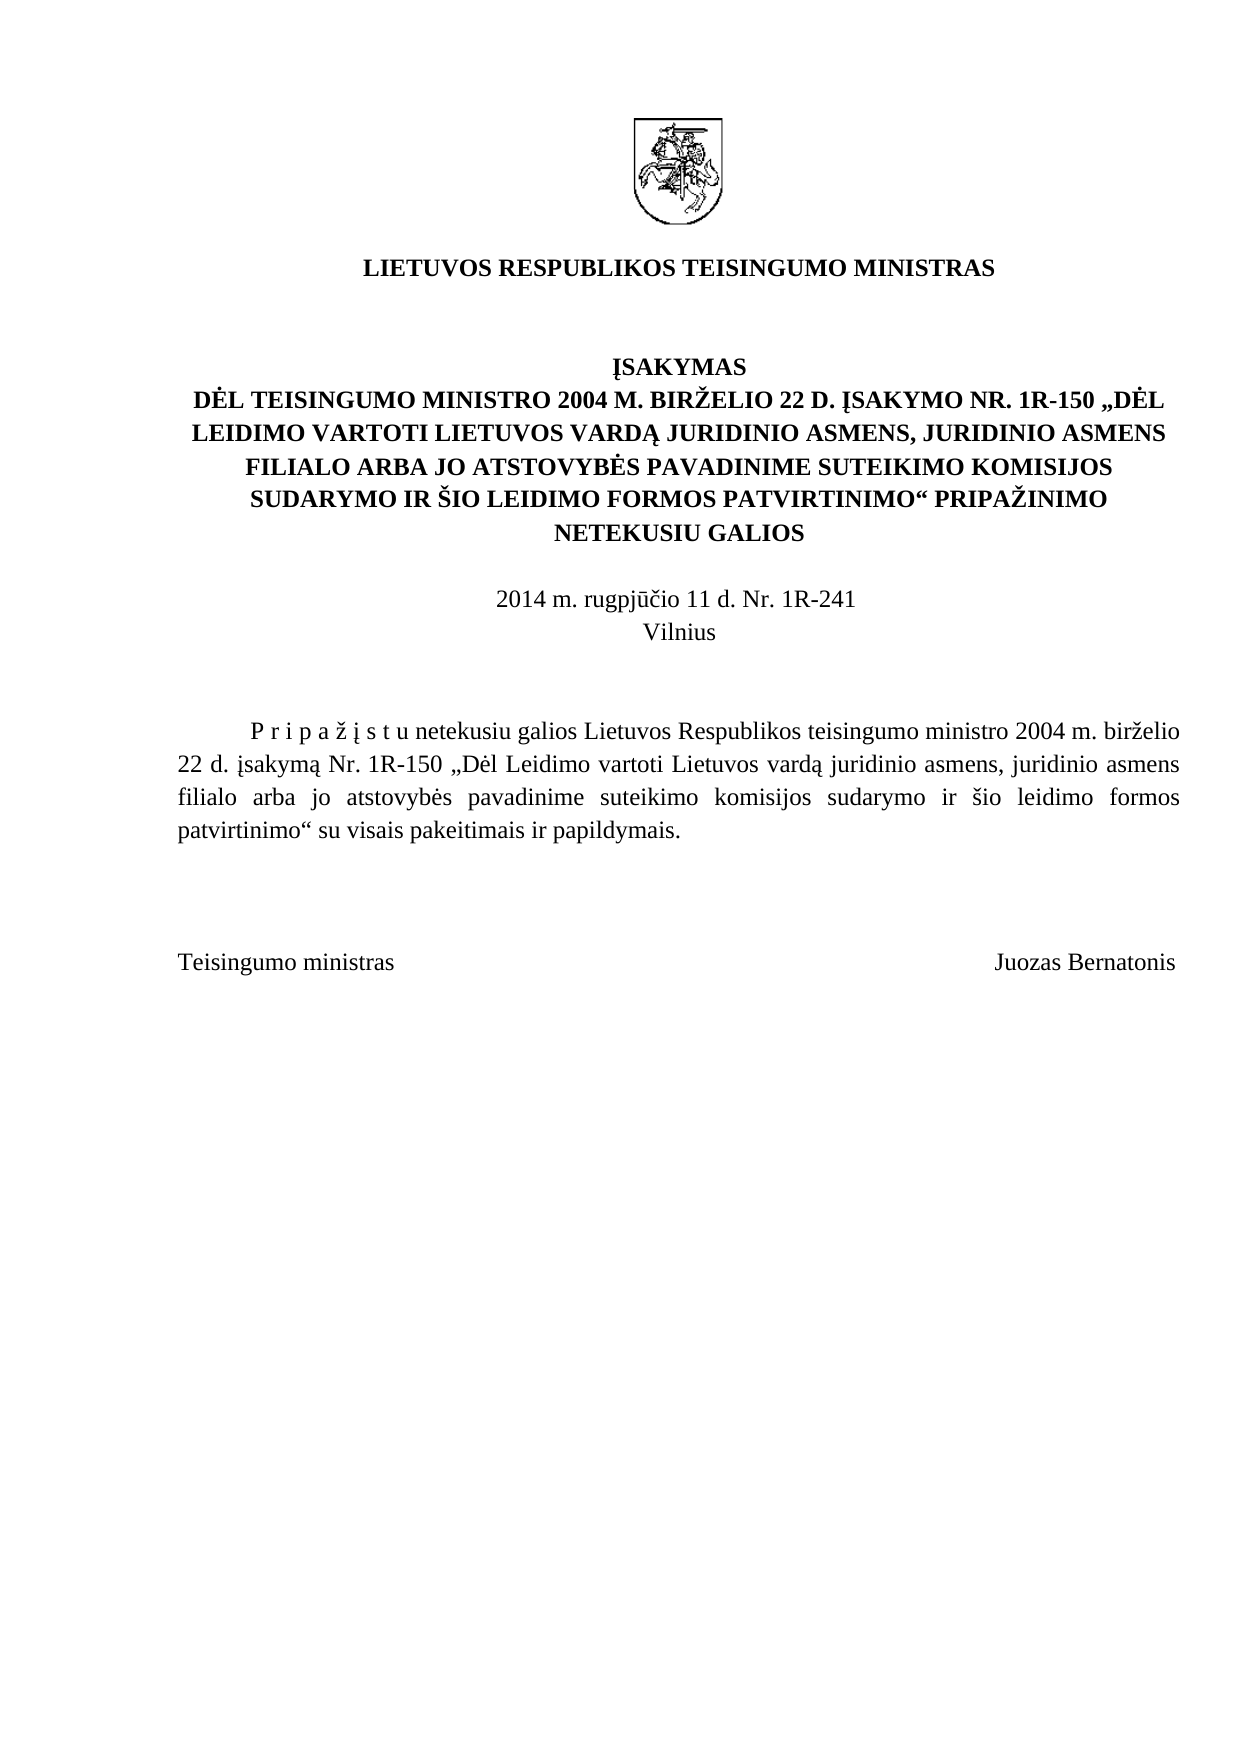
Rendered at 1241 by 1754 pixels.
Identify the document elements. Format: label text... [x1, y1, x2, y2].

text 2014 m. rugpjūčio 11 d. Nr. 1R-241 [177, 584, 1181, 612]
text Vilnius [177, 617, 1181, 645]
text ĮSAKYMAS [177, 352, 1181, 381]
text LIETUVOS RESPUBLIKOS TEISINGUMO MINISTRAS [177, 253, 1181, 282]
text Teisingumo ministras Juozas Bernatonis [177, 947, 1181, 976]
text P r i p a ž į s t u netekusiu galios Lietuvos Respublikos teisingumo ministro 2004 m. birželio 22 d. įsakymą Nr. 1R-150 „Dėl Leidimo vartoti Lietuvos vardą juridinio asmens, juridinio asmens filialo arba jo atstovybės pavadinime suteikimo komisijos sudarymo ir šio leidimo formos patvirtinimo“ su visais pakeitimais ir papildymais. [177, 716, 1181, 843]
text DĖL TEISINGUMO MINISTRO 2004 M. birželio 22 D. ĮSAKYMO NR. 1R-150 „DĖL LEIDIMO VARTOTI LIETUVOS VARDĄ JURIDINIO ASMENS, JURIDINIO ASMENS FILIALO ARBA JO ATSTOVYBĖS PAVADINIME SUTEIKIMO KOMISIJOS SUDARYMO IR ŠIO LEIDIMO FORMOS PATVIRTINIMO“ PRIPAŽINIMO NETEKUSIU GALIOS [177, 386, 1181, 546]
